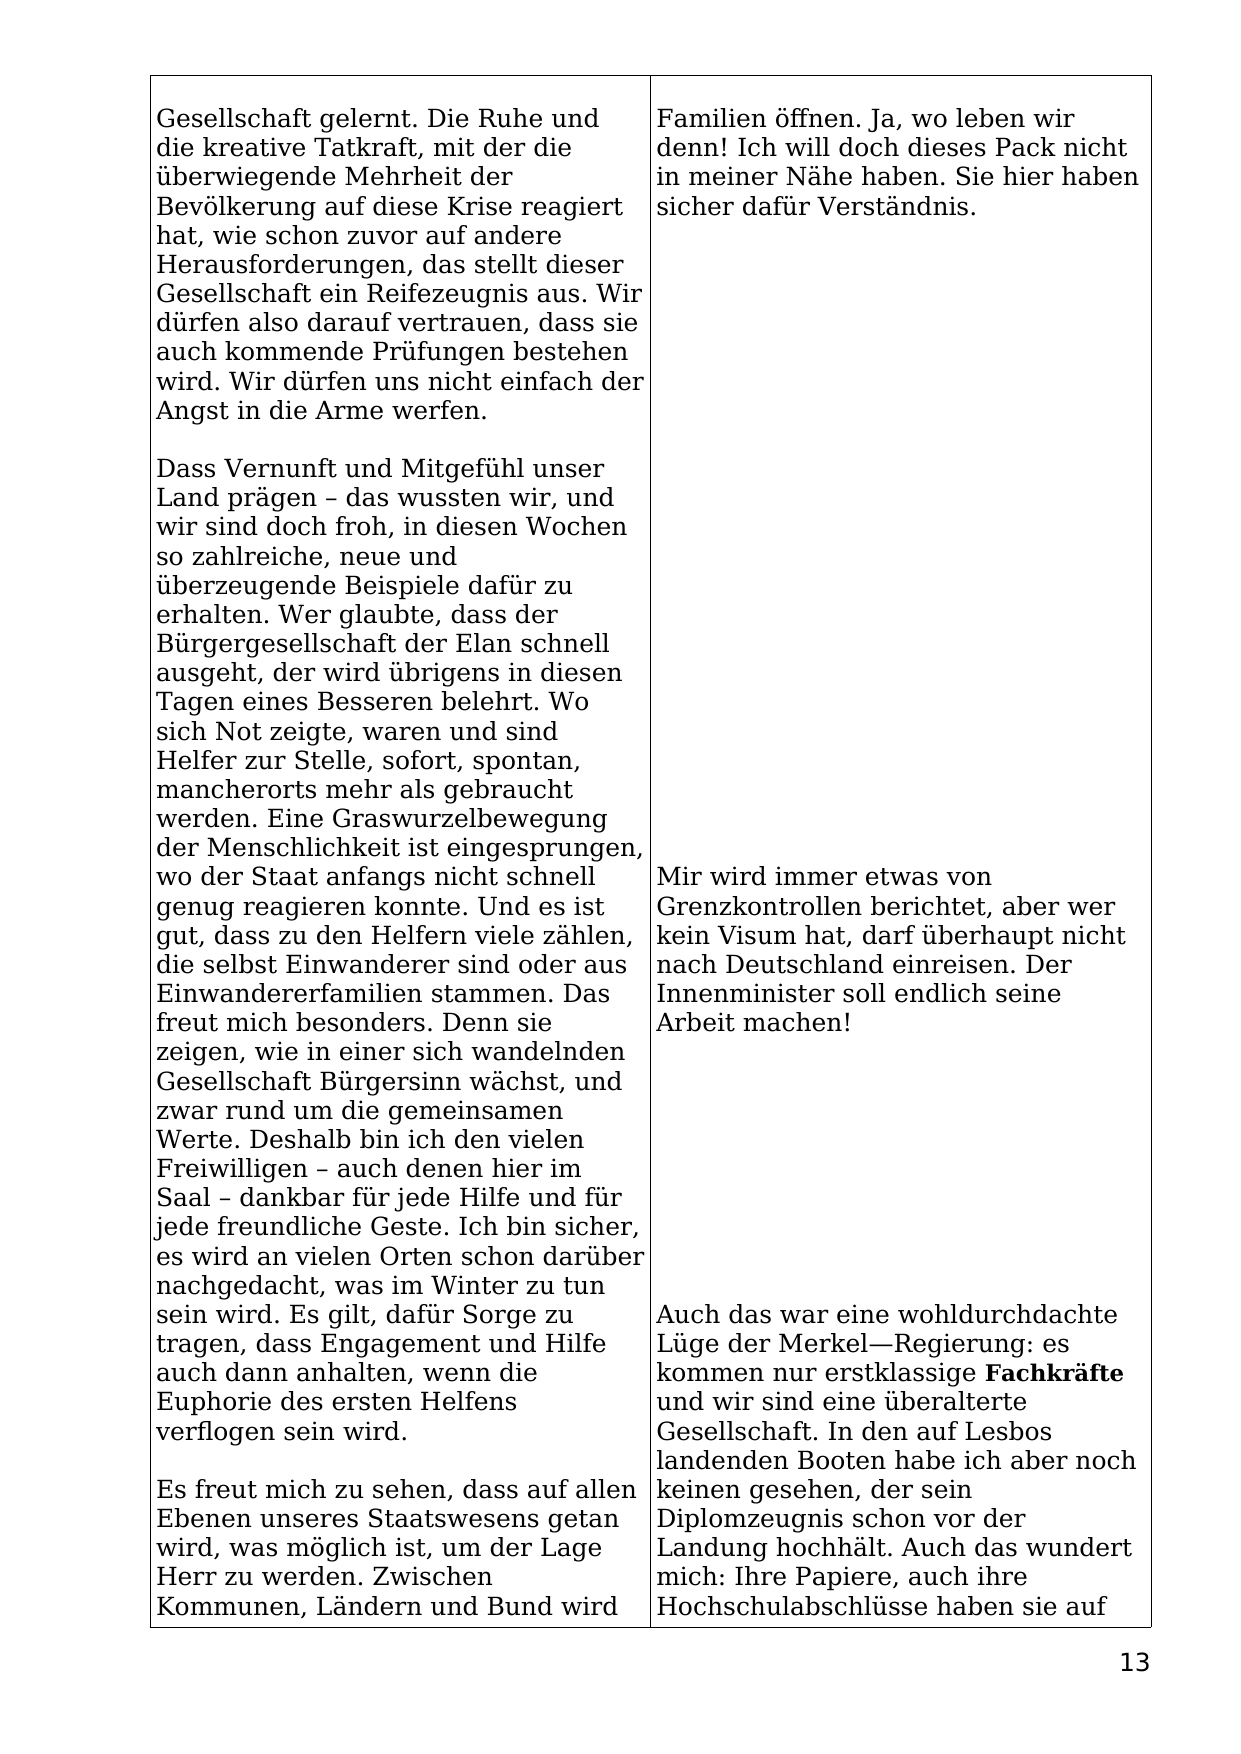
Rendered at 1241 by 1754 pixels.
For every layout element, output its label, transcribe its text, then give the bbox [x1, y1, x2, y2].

table_header Gesellschaft gelernt. Die Ruhe und die kreative Tatkraft, mit der die überwiegende Mehrheit der Bevölkerung auf diese Krise reagiert hat, wie schon zuvor auf andere Herausforderungen, das stellt dieser Gesellschaft ein Reifezeugnis aus. Wir dürfen also darauf vertrauen, dass sie auch kommende Prüfungen bestehen wird. Wir dürfen uns nicht einfach der Angst in die Arme werfen. Dass Vernunft und Mitgefühl unser Land prägen – das wussten wir, und wir sind doch froh, in diesen Wochen so zahlreiche, neue und überzeugende Beispiele dafür zu erhalten. Wer glaubte, dass der Bürgergesellschaft der Elan schnell ausgeht, der wird übrigens in diesen Tagen eines Besseren belehrt. Wo sich Not zeigte, waren und sind Helfer zur Stelle, sofort, spontan, mancherorts mehr als gebraucht werden. Eine Graswurzelbewegung der Menschlichkeit ist eingesprungen, wo der Staat anfangs nicht schnell genug reagieren konnte. Und es ist gut, dass zu den Helfern viele zählen, die selbst Einwanderer sind oder aus Einwandererfamilien stammen. Das freut mich besonders. Denn sie zeigen, wie in einer sich wandelnden Gesellschaft Bürgersinn wächst, und zwar rund um die gemeinsamen Werte. Deshalb bin ich den vielen Freiwilligen – auch denen hier im Saal – dankbar für jede Hilfe und für jede freundliche Geste. Ich bin sicher, es wird an vielen Orten schon darüber nachgedacht, was im Winter zu tun sein wird. Es gilt, dafür Sorge zu tragen, dass Engagement und Hilfe auch dann anhalten, wenn die Euphorie des ersten Helfens verflogen sein wird. Es freut mich zu sehen, dass auf allen Ebenen unseres Staatswesens getan wird, was möglich ist, um der Lage Herr zu werden. Zwischen Kommunen, Ländern und Bund wird [151, 76, 650, 1627]
table_header Wieder mal ein Geschwafel vor geladenen Gästen. Bringen wir's also hinter uns. Wer sich unter der Bürde des Hohen Amtes nichts vorstellen kann — hier hat er ein Beispiel dafür. Ich trage Ihnen etwas vor, was keinen interessiert. Falls jemand unter Ihnen in Erwartung meiner morgen einhellig gelobten Rede schon eingeschlafen sein sollte, muß er jetzt wieder aufwachen, denn ich habe vor, mich einmal einem Thema zuzuwenden. Die Zeitungen werden nämlich von »neuen Impulsen in der Asylpolitik« schreiben. Es geht um diese Invasoren, die ohne Visum, aber mit Erlaubnis und nach Aufforderung der Bundeskanzlerin in unser Land einfluten und irgendwie behandelt werden müssen. Sie sind zu faul, sich ein besseres Leben in ihrem eigenen Land aufzubauen und fordern das also nun von uns. Es ist richtig beunruhigend, wenn Hundertausende von jungen, kräftigen, wohlgenährten Männern unser Land okkupieren. Da läßt mich die bange Frage »Wie werden wir die alle wieder los?« nachts nicht ruhig schlafen. Auch das läßt mir keine Ruhe: Warum, wenn sie nur Frieden und Sicherheit suchen, muß es ausgerechnet Deutschland sein? Da 80 % von denen Moslems sind, muß ich leider, was ihre wirklichen Absichten betrifft, das Schlimmste befürchten. Wenn wir also nicht aufpassen und höllisch auf der Hut sind, wird Deutschland ein islamischer Staat. In Deutschland regieren leider — was ich sehr bedauere — die Dorfdummen, die sich auch nützlich machen wollten. Die haben nun die Tore weit aufgerissen und die ganze Welt eingeladen, zu uns zu kommen. Hier du alles bekommen was brauchen. Es gibt wirklich welche, die so bescheuert sind, das zu begrüßen. Ich bin aber bekanntlich pfiffig und weiß — die Asylindustrie und ihre starke Lobby in den Lumpenparteien steckt dahinter. Die Merkel—Anordnung verstößt gegen geltendes Recht — na und? Wen kümmert das? Leider niemanden. Meine Gesprächspartner der letzten Zeit waren so ausgesucht und im Text dressiert, daß alle diesen Blödsinn, diese Eroberer auch noch zu begrüßen — manchmal gibt es mehr Helfer als Flüchtlinge! — überschwenglich lobten. Da muß ich nun gute Miene dazu machen, wie mich das grämt! Ein Kameramann klagte mir sein Leid. Er muß immer Familien im Bild haben, aber meist kommen keine, nur Männer, also Fahnenflüchtige, denn aus Syrien sind ja alle. Es ist Bürgerkrieg und sie kämpfen nicht mit den Helden der Assad—Armee für die Freiheit ihres Landes? Das sind doch, gelinde gesagt, merkwürdige Naturen. Nun hat ja die Merkelbande die ganze Welt eingeladen, es zeigt sich aber gottlob, Verzeihung, allahlob, daß wir nicht alle unterbringen können. Richtig wohl kann sich ein Flüchtling doch nur fühlen, wenn er neben anständig Geld eine gute Wohnung in schöner Lage incl. Strom und Heizung usw. geschenkt bekommt. Das ist ein Menschenrecht! Sagen die, die es nicht bezahlen müssen. Man kann es, sagen sie, doch leicht nachfühlen: Jahrtausende haben er und seine Vorfahren als Beduinen im Zelt gelebt, jetzt hat er das aber satt, er muß einfach eine richtige Wohnung bekommen, wie er glaubt und leider darin noch bestärkt wird. Das Problem lautet doch, ob für uns noch was übrigbleibt, wenn diese xxx (ich kann diese Wort nicht mehr hören, geschweige aussprechen) uns alles wegfressen. Bei der »Voraussetzung der Schutzgewährung« muß unbedingt das Verhalten des »Schutzsuchenden« beachtet werden. Wer wie in Suhl wegen einer Arschabwischung das Asylantenheim und die Autos der Anwohner zertrümmert, ist nicht schutzwürdig. Warum eigentlich wird sowas nicht in der Asylakte vermerkt? Will die Merkelregierung die deutsche Bevölkerung mit deren Hilfe ausrotten? Was soll werden, wenn sich solche erst mal freizügig und voll alimentiert bewegen dürfen? Es gibt unter den xxx viele Schwindler. Zum Beispiel der, dessen Familie auf der »Flucht« ertrunken ist — meine Daniela hat die ganze Nacht über den toten Jungen geweint — wollte sich von uns dummen Deutschen die Zahnbehandlung bezahlen lassen. Nun geht er wieder dorthin zurück, von wo er »geflohen« ist. Das deutsche Asylrecht ist geboren aus den Erfahrungen der Nazizeit. Hier muß ich daran erinnern, daß die vor den Nazis Fliehenden im fremden Land wohl Schutz, aber kein Geld bekamen. Sie lebten also von ihrem Geld! Der grundlegende Fehler des deutschen Asylrechts ist die üppige materielle Versorgung, deshalb sind die xxx zu 98 % Asylbetrüger. Das ist wirklich ein Phänomen, über das ich oft nachdenke: Warum kommt die halbe Welt ausgerechnet zu uns? Ausgerechnet Mohammedaner haben nur ein Ziel: dieses eine nichtmuslimische Land, in dem es soviel Nazis und Fremdenfeinde, ja Islamgegner gibt. Die wären doch in den islamischen Ländern viel besser aufgehoben und würden nicht ständig mit der westlichen Lebensweise konfrontiert, die sie am Ende noch in ihrem Glauben wankend macht. Manche denken wirklich, wir müßten ihnen die 10.000 Dollar, die sie für die Überfahrt bezahlt haben, zurückerstatten. Sie sind nun arm wie Moscheemäuse, aber ein modernes Funktelefon haben alle. Seltsam. Wir machen uns aber selbst das Leben schwer. Es gibt soviele sichere Länder, auch in Syrien liegt der größte Teil des Landes in tiefem Frieden. Dasselbe gilt auch für Afghanistan. Ich habe das der Angela schon gesagt, aber sie hat mich ganz schön angeschnurrt. Seitdem bekomme ich keinen Termin mehr bei ihr. Erinnert dieses freche Weibsbild mich doch daran, daß sie mich eingesetzt hätte und mich auch wieder absetzen kann. Frechheit! Ich hatte ihr gesagt, wir sollten nicht Asylheime, sondern Abschiegefängnisse bauen, denn auch den Abgelehnten gefällt es so gut in Alemannia, daß sie um keinen Preis wieder wegwollen, so lieb haben sie uns in der kurzen Zeit gewonnen. Auch gegen die Flugangst der Abzuschiebenden — sie erscheinen einfach nicht am Flughafen — müssen wir was unternehmen. Wir haben uns also der Aufgabe zu stellen, alle Asylbetrüger möglichst schnell wieder in ihre Heimat zurückzubefördern. Diese selbstgestellten Aufgaben werden wir schon lösen. Generell gilt wieder: Unter Führung der Regierung Merkel lösen wir die Probleme, die wir ohne die Regierung Merkel gar nicht hätten. Und ich mache den Linken, also der SED eine Freude, indem ich Lenin zitiere: »Wir Kommunisten machen erst das Menschenmögliche und dann das Menschenunmögliche.« Sie alle hier im Saal sind ja materiell bestens versorgt, da kann ich es ja sagen: Es wird in Zukunft einen harten Wettbewerb um Wohnungen, besonders um preiswerten Wohnraum geben. Bei den kommunalen Einrichtungen sieht es ähnlich aus. Geldmangel. Die Parole »Menschen sind wichtiger als Kultur« liegt schon in der Schublade bereit, um die Schließung von Theatern und Opernhäusern zu begründen. Man wird dann daran erinnern, daß Mohammedaner sowieso nicht ins Theater gehen. Notaufnahmelager inmitten von Wohngebieten verwandeln die anliegenden Parks in Müllkippen. Sie — besonders die Moslems — würden auch vor der Profanisierung sakraler Orte wie Friedhöfe nicht zurückschrecken. Das tut mir weh und zeigt eigentlich, wie verkommen Deutschland unter meiner Präsidentschaft geworden ist. Es gibt leider niemanden, der den Neuankömmlingen sagt und den Mut hat, das zu praktizieren: »Ihr seid in Deutschland nicht willkommen. Unsere bescheuerten Gesetze zwingen uns, euch aufzunehmen. Wenn ihr euch aber nicht entsprechend unserer Gesetzen benehmt, fliegt ihr wieder raus.« x x x x x x x x x x x x x x x x x x x x x x x x x x x x x x x x x x x x x x x x x x x x Diese Abschnitte hat die Daniela eingefügt . x x x x x x x x Falls sich unter den Nichtabgelehnten wirklich Brauchbare finden, sollen sie Deutsch lernen. Leider schreibt aber den Moslems ihre Religion vor, sich als etwas Besseres zu fühlen, auch wenn sie nichts leisten und niemals einen Freundschaft mit Ungläubigen (so werden wir wirklich genannt) eingehen. Eigentlich sind die xxx vor Unterdrückung und Krieg geflohen (sagen sie wenigstens), es zeigt sich aber, daß die Mohammedaner hier Freiheit und Frieden dazu mißbrauchen, ihre Kämpfe untereinander (Sunniten gegen Schiiten usw.) und gegen Nichtmoslems wie in ihren Heimatländern weiterzuführen. Hier muß der Thomas endlich mal was unternehmen. Ich verstehe das überhaupt nicht; der Islam als Religion ist doch tolerant, er ist doch die »Religion des Friedens ®« und dann führen sie sich so auf wie Suhl und Calden zeigten. Leider werden sich die Orthodoxen unter den Mohammedanern hier in unserem zivilisierten Land niemals eingliedern, wie die No—Go—Areas der deutschen Großstädte überdeutlich demonstrieren. Sie bringen eine minderwertige Kultur mit und praktizieren diese weiter, also Knabenbeschneidung, Zwangsheirat, Frauenunterdrückung, dieses ekelhafte Kopftuch und Schlimmeres auf der Straße, Familienehre, Verachtung von Kunst und Wissenschaft etc. Sie kommen aus Ländern, die der Islam verwüstet hat. Von Ihnen, Herr Mazyek, ist in dieser Hinsicht leider nichts zu erwarten. Es ist nicht zu vermeiden — selbstverständlich schleust der Islam auch Terroristen in den xxxströmen ein. Genaugenommen ist jeder strenggläubige Mohammedaner ein potentieller Terrorist. Der Thomas wird hier hart durchgreifen, wo gibt es denn sowas, daß wir unsere Feinde mästen und willkommen heißen. Ich warne aber und mahne zur Vorsicht, der Feind steht auch in den eigenen Reihen. Ein Lichtblick in dieser allgemeinen Hoffnungslosigkeit ist die PEGIDA—Bewegung. Das sind mutige Menschen, die das machen, was ich immer gefordert habe: Sich einmischen in ihre eigenen Angelegenheiten. Wir möchten schließlich die Leute erst mal kennenlernen, die unsere Mitbürger werden wollen. Die Lage ist schwierig, die Frage lautet: wie kriegen wir die Kerle wieder los? Hier muß die Bundesregierung konsequent handeln und weder Geld noch Mühe scheuen. Den Gutmenschen im Lande wird es nicht gefallen, wenn ihre Lieblinge abgeschoben werden. Das nennen diese dann unpopulär. Es ist eigentlich gut, wenn die Aufnahmemöglichkeiten bald erschöpft sind — dann kann keiner mehr rein und wir haben Kräfte frei zum Abschieben. Wohl wohnen auch in meiner Brust zwei Seelen, aber beide sagen: keine xxx mehr, besonders keine Mohammedaner. Beispielsweise so einen Betrüger wie den, dem die Reporterin in Ungarn ein Bein gestellt hatte, so daß er auf die Fresse flog. Als Fußballtrainer hat er nun einen Job in Spanien bekommen. Was die Lügenpresse aber nicht schreibt, ist, daß er ein Dschihad—Bandit, also ein Terrorist ist. Nur durch Zufall kam es raus. Und nun soll die EU endlich die Außengrenzen dichtmachen. Wie können wir von den xxx Einhaltung unserer Gesetze verlangen, wenn wir selber diese nicht einhalten. Offene Grenzen in Europa und geschlossene Grenzen um Europa gehören zusammen. Die sogenannte xxxkrise ist in Wirklichkeit ein Wertekonflikt: Unsere Werte (unsere Kultur) gegen die Unkultur der Invasoren. Die Merkel-Regierung hat leider den Wert, das unschätzbare Erbe unserer Kultur nicht erkannt und hält andere primitive »Kulturen« für der unseren gleichwertig! Die Gutmenschen sollen nun endlich aufhören, die Asylgegner zu beschimpfen und zu bekämpfen. Studiert mal den Koran, dann könnt ihr mitreden! Gottlob bzw. allahlob gibt es noch vernünftige Regierungen in Europa. Manche halten die deutsche Regierung schlichtweg für verrückt, was ich auch tue, aber nur in diesem Kreis sagen darf, andere aber sagen deutlich »Keine Mohammedaner ins Land! Wir kennen die aus unserer Geschichte.« und geben uns damit ein Beispiel. Erfreulicherweise nimmt in der Bevölkerung die Zahl derer ab, die diese Invasion kulturfremder Besatzer unterstützen. Das macht Mut für die Zukunft. Leider gibt es auch Leute, die das Gras wachsen hören, trauen Sie denen nicht! Bis zum Winter müssen die Meisten schon wieder außer Landes sein. Manche der xxx—Freunde verlangen sogar im Übermut, ich solle meinen Palast, das Schloß Bellevue für ein Dutzend xxx—Familien öffnen. Ja, wo leben wir denn! Ich will doch dieses Pack nicht in meiner Nähe haben. Sie hier haben sicher dafür Verständnis. Mir wird immer etwas von Grenzkontrollen berichtet, aber wer kein Visum hat, darf überhaupt nicht nach Deutschland einreisen. Der Innenminister soll endlich seine Arbeit machen! Auch das war eine wohldurchdachte Lüge der Merkel—Regierung: es kommen nur erstklassige Fachkräfte und wir sind eine überalterte Gesellschaft. In den auf Lesbos landenden Booten habe ich aber noch keinen gesehen, der sein Diplomzeugnis schon vor der Landung hochhält. Auch das wundert mich: Ihre Papiere, auch ihre Hochschulabschlüsse haben sie auf der »Flucht« verloren, aber keiner vermißt sein Smartphone. Diejenigen, die soviel Geld für die Reise ausgegeben haben und nun als Verfolgte bei uns bleiben dürfen, werden merken, daß die sie aufnehmende Gesellschaft eine Leistungsgesellschaft ist. Armer verfolgter, nur knapp dem Galgen entronnener Freiheitskämpfer gilt nun nicht mehr. Man fragt sie nun »Was kannst, was leistest du?« Die Deutschen haben ja an sich die Nationaltugenden gutgläubig und gutmütig, also dummgut. Aber aus der schlechten Erfahrung mit den Asylbanditen erwächst nun langsam ein gesundes Mißtrauen und die Leute fragen sich »Warum eigentlich?« Wir müssen es den Hierbleibenden deutlich sagen: Sich nun selbst aus der Gesellschaft ausschließen und erwarten, lebenslang von unserem Geld leben zu können – das war einmal. So wie es heute die meisten Türken in Neukölln praktizieren, von denen manche nach Jahrzehnten kein einziges deutsches Wort sprechen. Die deutsche Staatsbürgerschaft kann auch wieder entzogen werden. Deutschland ist ein Land der Freiheit und der Menschenrechte, aber diese Begriffe werden von uns definiert, nicht von euch. Beispielsweise mag es in euren Ländern ein Menschenrecht auf Minarette geben, bei uns nicht. Wer das nicht akzeptieren will, tut gut daran, wieder zu verschwinden. Wir werden niemand daran hindern. Deutschland und Europa sind längst nicht sturmreif geschossen, wie euch eure Islambonzen eingeredet haben. Wir würden vor einem Bürgerkrieg nicht ins Ausland flüchten. Ich als Bundespräsident halte nichts von Respekt vor einer uns fremden Kultur. Wer zu uns kommt, hat Respekt vor unseren Sitten und Gesetzen zu zeigen. Er muß immer daran erinnert werden, daß seine Kultur noch aus der Altsteinzeit stammt. Unerträglich finde ich diese ständigen Lügen der Politiker. Neulich beleidigt einer die gesamte Bevölkerung indem er behauptet, die Syrer hätten mehr und höhere Bildungsabschlüsse als die Deutschen. Soll sich also keiner darüber wundern, daß Syrien in der Liste der 10 größten Industriestaaten steht. Ich nehme das zum Anlaß, nochmals auf meine alte Forderung zurückzukommen, nach der, da Politiker immer lügen, es ausdrücklich gesagt werden sollte, wenn einer mal ausnahmsweise die Wahrheit sagt. So, nun verpißt euch, ihr Tagediebe. Ende. [651, 76, 1151, 1627]
